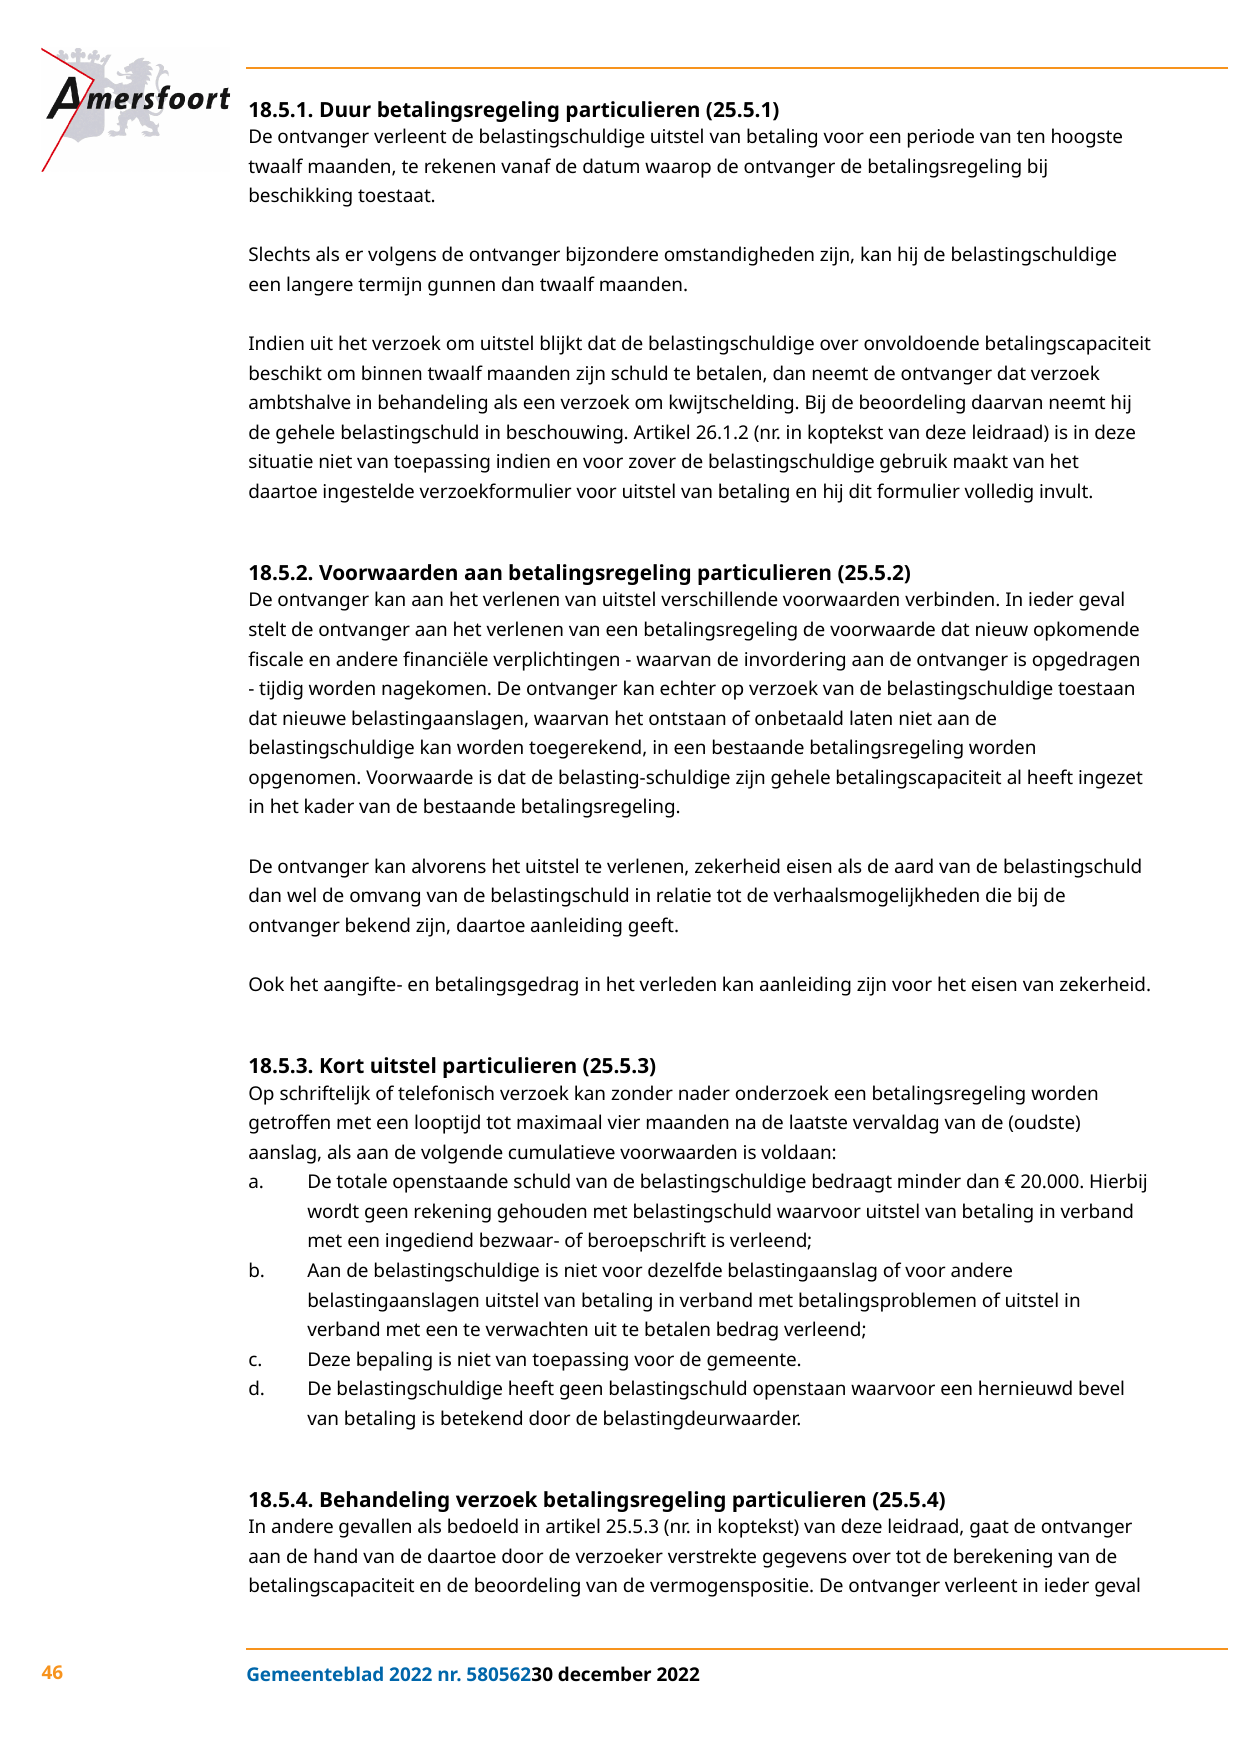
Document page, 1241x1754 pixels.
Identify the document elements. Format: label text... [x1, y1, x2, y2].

text Ook het aangifte- en betalingsgedrag in het verleden kan aanleiding zijn voor het eisen van zekerheid. [248, 971, 1152, 997]
list De totale openstaande schuld van de belastingschuldige bedraagt minder dan € 20.000. Hierbij wordt geen rekening gehouden met belastingschuld waarvoor uitstel van betaling in verband met een ingediend bezwaar- of beroepschrift is verleend; [248, 1168, 1152, 1253]
list Deze bepaling is niet van toepassing voor de gemeente. [248, 1346, 1152, 1372]
text De ontvanger kan aan het verlenen van uitstel verschillende voorwaarden verbinden. In ieder geval stelt de ontvanger aan het verlenen van een betalingsregeling de voorwaarde dat nieuw opkomende fiscale en andere financiële verplichtingen - waarvan de invordering aan de ontvanger is opgedragen - tijdig worden nagekomen. De ontvanger kan echter op verzoek van de belastingschuldige toestaan dat nieuwe belastingaanslagen, waarvan het ontstaan of onbetaald laten niet aan de belastingschuldige kan worden toegerekend, in een bestaande betalingsregeling worden opgenomen. Voorwaarde is dat de belasting-schuldige zijn gehele betalingscapaciteit al heeft ingezet in het kader van de bestaande betalingsregeling. [248, 587, 1152, 819]
text 18.5.1. Duur betalingsregeling particulieren (25.5.1) [248, 95, 1152, 123]
text In andere gevallen als bedoeld in artikel 25.5.3 (nr. in koptekst) van deze leidraad, gaat de ontvanger aan de hand van de daartoe door de verzoeker verstrekte gegevens over tot de berekening van de betalingscapaciteit en de beoordeling van de vermogenspositie. De ontvanger verleent in ieder geval [248, 1513, 1152, 1598]
text 18.5.3. Kort uitstel particulieren (25.5.3) [248, 1051, 1152, 1080]
text Indien uit het verzoek om uitstel blijkt dat de belastingschuldige over onvoldoende betalingscapaciteit beschikt om binnen twaalf maanden zijn schuld te betalen, dan neemt de ontvanger dat verzoek ambtshalve in behandeling als een verzoek om kwijtschelding. Bij de beoordeling daarvan neemt hij de gehele belastingschuld in beschouwing. Artikel 26.1.2 (nr. in koptekst van deze leidraad) is in deze situatie niet van toepassing indien en voor zover de belastingschuldige gebruik maakt van het daartoe ingestelde verzoekformulier voor uitstel van betaling en hij dit formulier volledig invult. [248, 330, 1152, 504]
text Op schriftelijk of telefonisch verzoek kan zonder nader onderzoek een betalingsregeling worden getroffen met een looptijd tot maximaal vier maanden na de laatste vervaldag van de (oudste) aanslag, als aan de volgende cumulatieve voorwaarden is voldaan: [248, 1080, 1152, 1164]
text 18.5.2. Voorwaarden aan betalingsregeling particulieren (25.5.2) [248, 558, 1152, 587]
text 18.5.4. Behandeling verzoek betalingsregeling particulieren (25.5.4) [248, 1485, 1152, 1513]
text Slechts als er volgens de ontvanger bijzondere omstandigheden zijn, kan hij de belastingschuldige een langere termijn gunnen dan twaalf maanden. [248, 242, 1152, 297]
picture [41, 47, 231, 172]
text De ontvanger kan alvorens het uitstel te verlenen, zekerheid eisen als de aard van de belastingschuld dan wel de omvang van de belastingschuld in relatie tot de verhaalsmogelijkheden die bij de ontvanger bekend zijn, daartoe aanleiding geeft. [248, 853, 1152, 938]
list De belastingschuldige heeft geen belastingschuld openstaan waarvoor een hernieuwd bevel van betaling is betekend door de belastingdeurwaarder. [248, 1376, 1152, 1431]
list Aan de belastingschuldige is niet voor dezelfde belastingaanslag of voor andere belastingaanslagen uitstel van betaling in verband met betalingsproblemen of uitstel in verband met een te verwachten uit te betalen bedrag verleend; [248, 1257, 1152, 1342]
text De ontvanger verleent de belastingschuldige uitstel van betaling voor een periode van ten hoogste twaalf maanden, te rekenen vanaf de datum waarop de ontvanger de betalingsregeling bij beschikking toestaat. [248, 123, 1152, 208]
